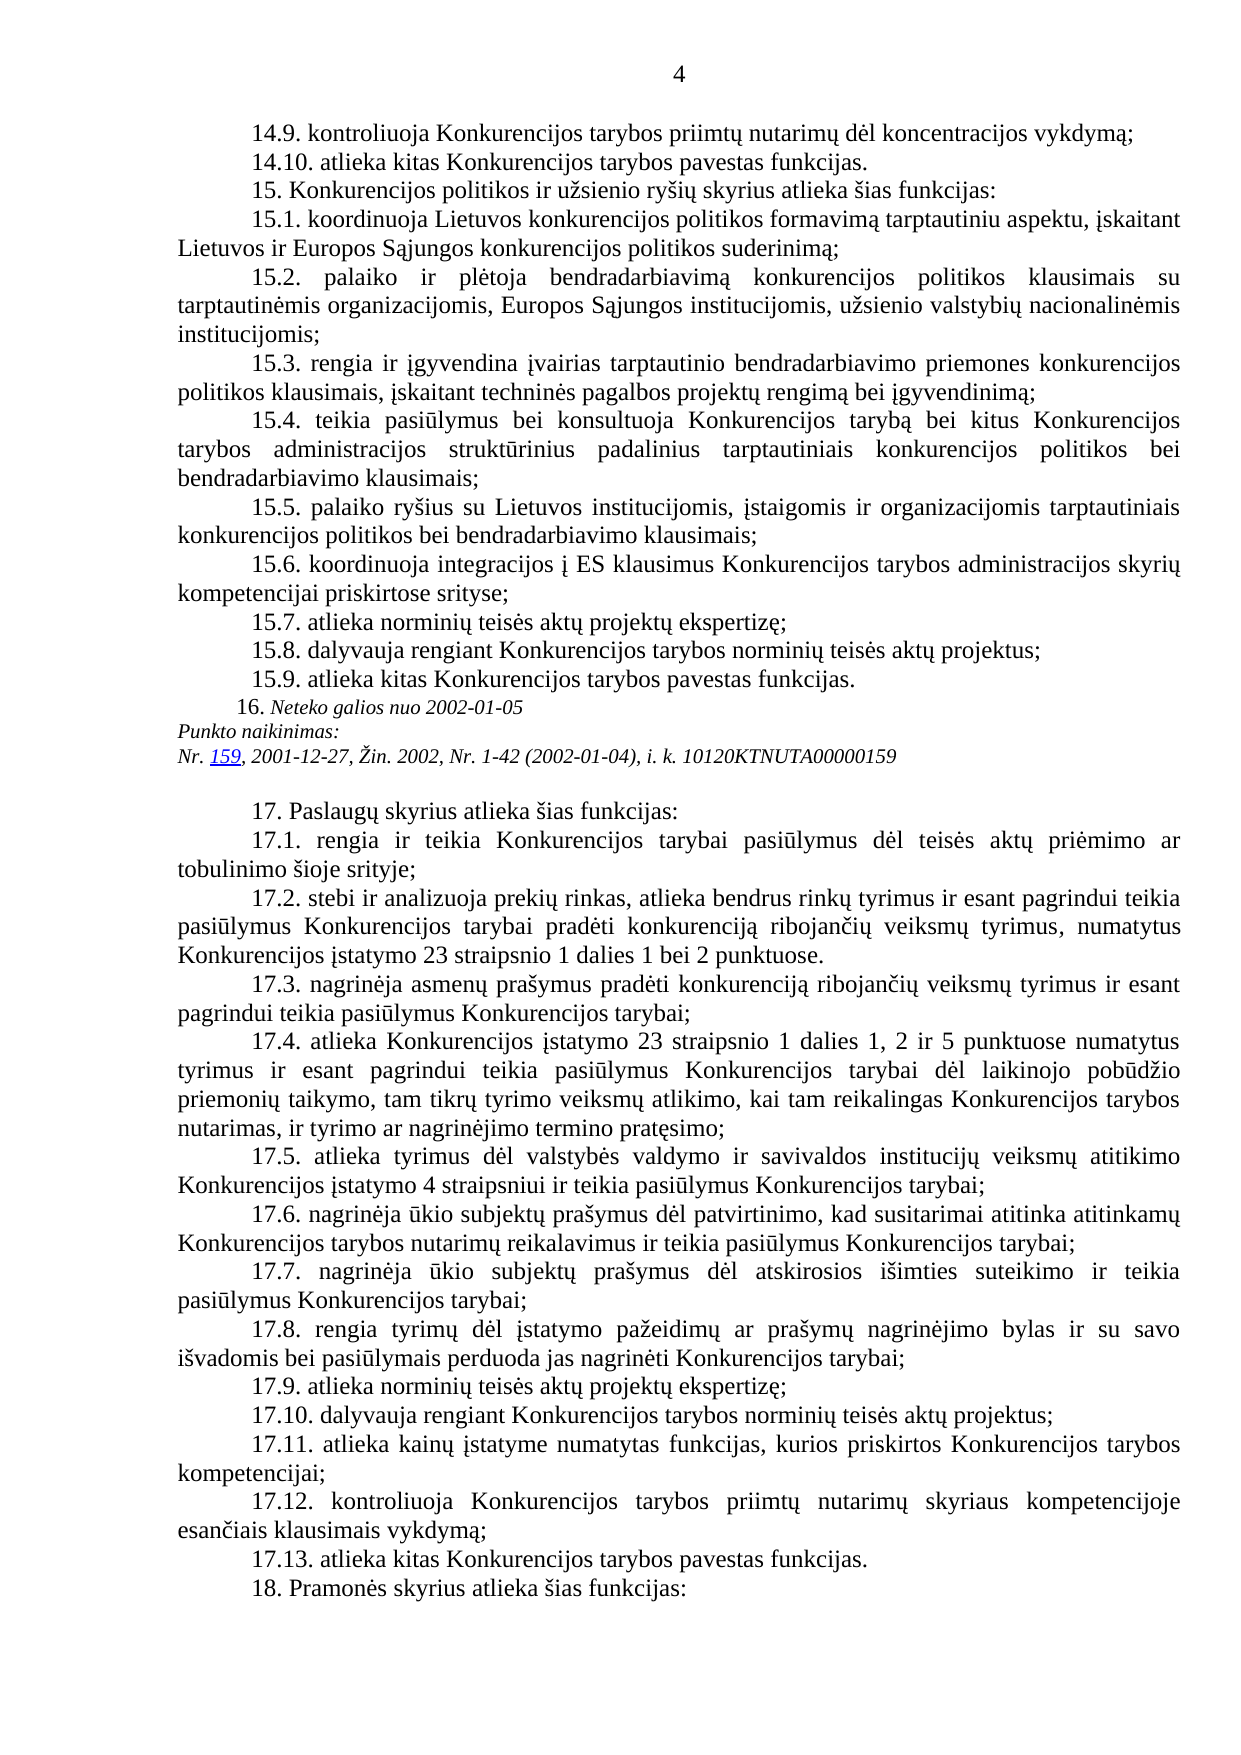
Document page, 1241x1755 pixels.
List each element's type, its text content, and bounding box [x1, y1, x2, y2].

text 17.11. atlieka kainų įstatyme numatytas funkcijas, kurios priskirtos Konkurencijos tarybos kompetencijai; [177, 1429, 1181, 1486]
text 15.2. palaiko ir plėtoja bendradarbiavimą konkurencijos politikos klausimais su tarptautinėmis organizacijomis, Europos Sąjungos institucijomis, užsienio valstybių nacionalinėmis institucijomis; [177, 262, 1181, 348]
text 15.1. koordinuoja Lietuvos konkurencijos politikos formavimą tarptautiniu aspektu, įskaitant Lietuvos ir Europos Sąjungos konkurencijos politikos suderinimą; [177, 204, 1181, 262]
text 17.10. dalyvauja rengiant Konkurencijos tarybos norminių teisės aktų projektus; [177, 1400, 1181, 1429]
text 17.13. atlieka kitas Konkurencijos tarybos pavestas funkcijas. [177, 1544, 1181, 1573]
text 15.6. koordinuoja integracijos į ES klausimus Konkurencijos tarybos administracijos skyrių kompetencijai priskirtose srityse; [177, 549, 1181, 607]
text 17.12. kontroliuoja Konkurencijos tarybos priimtų nutarimų skyriaus kompetencijoje esančiais klausimais vykdymą; [177, 1486, 1181, 1544]
text 17.4. atlieka Konkurencijos įstatymo 23 straipsnio 1 dalies 1, 2 ir 5 punktuose numatytus tyrimus ir esant pagrindui teikia pasiūlymus Konkurencijos tarybai dėl laikinojo pobūdžio priemonių taikymo, tam tikrų tyrimo veiksmų atlikimo, kai tam reikalingas Konkurencijos tarybos nutarimas, ir tyrimo ar nagrinėjimo termino pratęsimo; [177, 1026, 1181, 1141]
text 15. Konkurencijos politikos ir užsienio ryšių skyrius atlieka šias funkcijas: [177, 176, 1181, 204]
text 16. Neteko galios nuo 2002-01-05 [177, 693, 1181, 719]
text 15.7. atlieka norminių teisės aktų projektų ekspertizę; [177, 607, 1181, 636]
text 15.8. dalyvauja rengiant Konkurencijos tarybos norminių teisės aktų projektus; [177, 636, 1181, 664]
text 17.9. atlieka norminių teisės aktų projektų ekspertizę; [177, 1371, 1181, 1400]
text Punkto naikinimas: [177, 719, 1181, 743]
text 17.1. rengia ir teikia Konkurencijos tarybai pasiūlymus dėl teisės aktų priėmimo ar tobulinimo šioje srityje; [177, 825, 1181, 883]
text 17.8. rengia tyrimų dėl įstatymo pažeidimų ar prašymų nagrinėjimo bylas ir su savo išvadomis bei pasiūlymais perduoda jas nagrinėti Konkurencijos tarybai; [177, 1314, 1181, 1371]
text 14.10. atlieka kitas Konkurencijos tarybos pavestas funkcijas. [177, 147, 1181, 176]
text 15.5. palaiko ryšius su Lietuvos institucijomis, įstaigomis ir organizacijomis tarptautiniais konkurencijos politikos bei bendradarbiavimo klausimais; [177, 492, 1181, 549]
text 17.6. nagrinėja ūkio subjektų prašymus dėl patvirtinimo, kad susitarimai atitinka atitinkamų Konkurencijos tarybos nutarimų reikalavimus ir teikia pasiūlymus Konkurencijos tarybai; [177, 1199, 1181, 1256]
text 17.3. nagrinėja asmenų prašymus pradėti konkurenciją ribojančių veiksmų tyrimus ir esant pagrindui teikia pasiūlymus Konkurencijos tarybai; [177, 969, 1181, 1026]
text 18. Pramonės skyrius atlieka šias funkcijas: [177, 1573, 1181, 1601]
text 14.9. kontroliuoja Konkurencijos tarybos priimtų nutarimų dėl koncentracijos vykdymą; [177, 118, 1181, 147]
text 15.4. teikia pasiūlymus bei konsultuoja Konkurencijos tarybą bei kitus Konkurencijos tarybos administracijos struktūrinius padalinius tarptautiniais konkurencijos politikos bei bendradarbiavimo klausimais; [177, 406, 1181, 492]
text 17.7. nagrinėja ūkio subjektų prašymus dėl atskirosios išimties suteikimo ir teikia pasiūlymus Konkurencijos tarybai; [177, 1256, 1181, 1314]
text 15.9. atlieka kitas Konkurencijos tarybos pavestas funkcijas. [177, 664, 1181, 693]
text 17. Paslaugų skyrius atlieka šias funkcijas: [177, 796, 1181, 825]
text 17.2. stebi ir analizuoja prekių rinkas, atlieka bendrus rinkų tyrimus ir esant pagrindui teikia pasiūlymus Konkurencijos tarybai pradėti konkurenciją ribojančių veiksmų tyrimus, numatytus Konkurencijos įstatymo 23 straipsnio 1 dalies 1 bei 2 punktuose. [177, 883, 1181, 969]
text 15.3. rengia ir įgyvendina įvairias tarptautinio bendradarbiavimo priemones konkurencijos politikos klausimais, įskaitant techninės pagalbos projektų rengimą bei įgyvendinimą; [177, 348, 1181, 406]
text Nr. 159, 2001-12-27, Žin. 2002, Nr. 1-42 (2002-01-04), i. k. 10120KTNUTA00000159 [177, 743, 1181, 768]
text 17.5. atlieka tyrimus dėl valstybės valdymo ir savivaldos institucijų veiksmų atitikimo Konkurencijos įstatymo 4 straipsniui ir teikia pasiūlymus Konkurencijos tarybai; [177, 1141, 1181, 1199]
